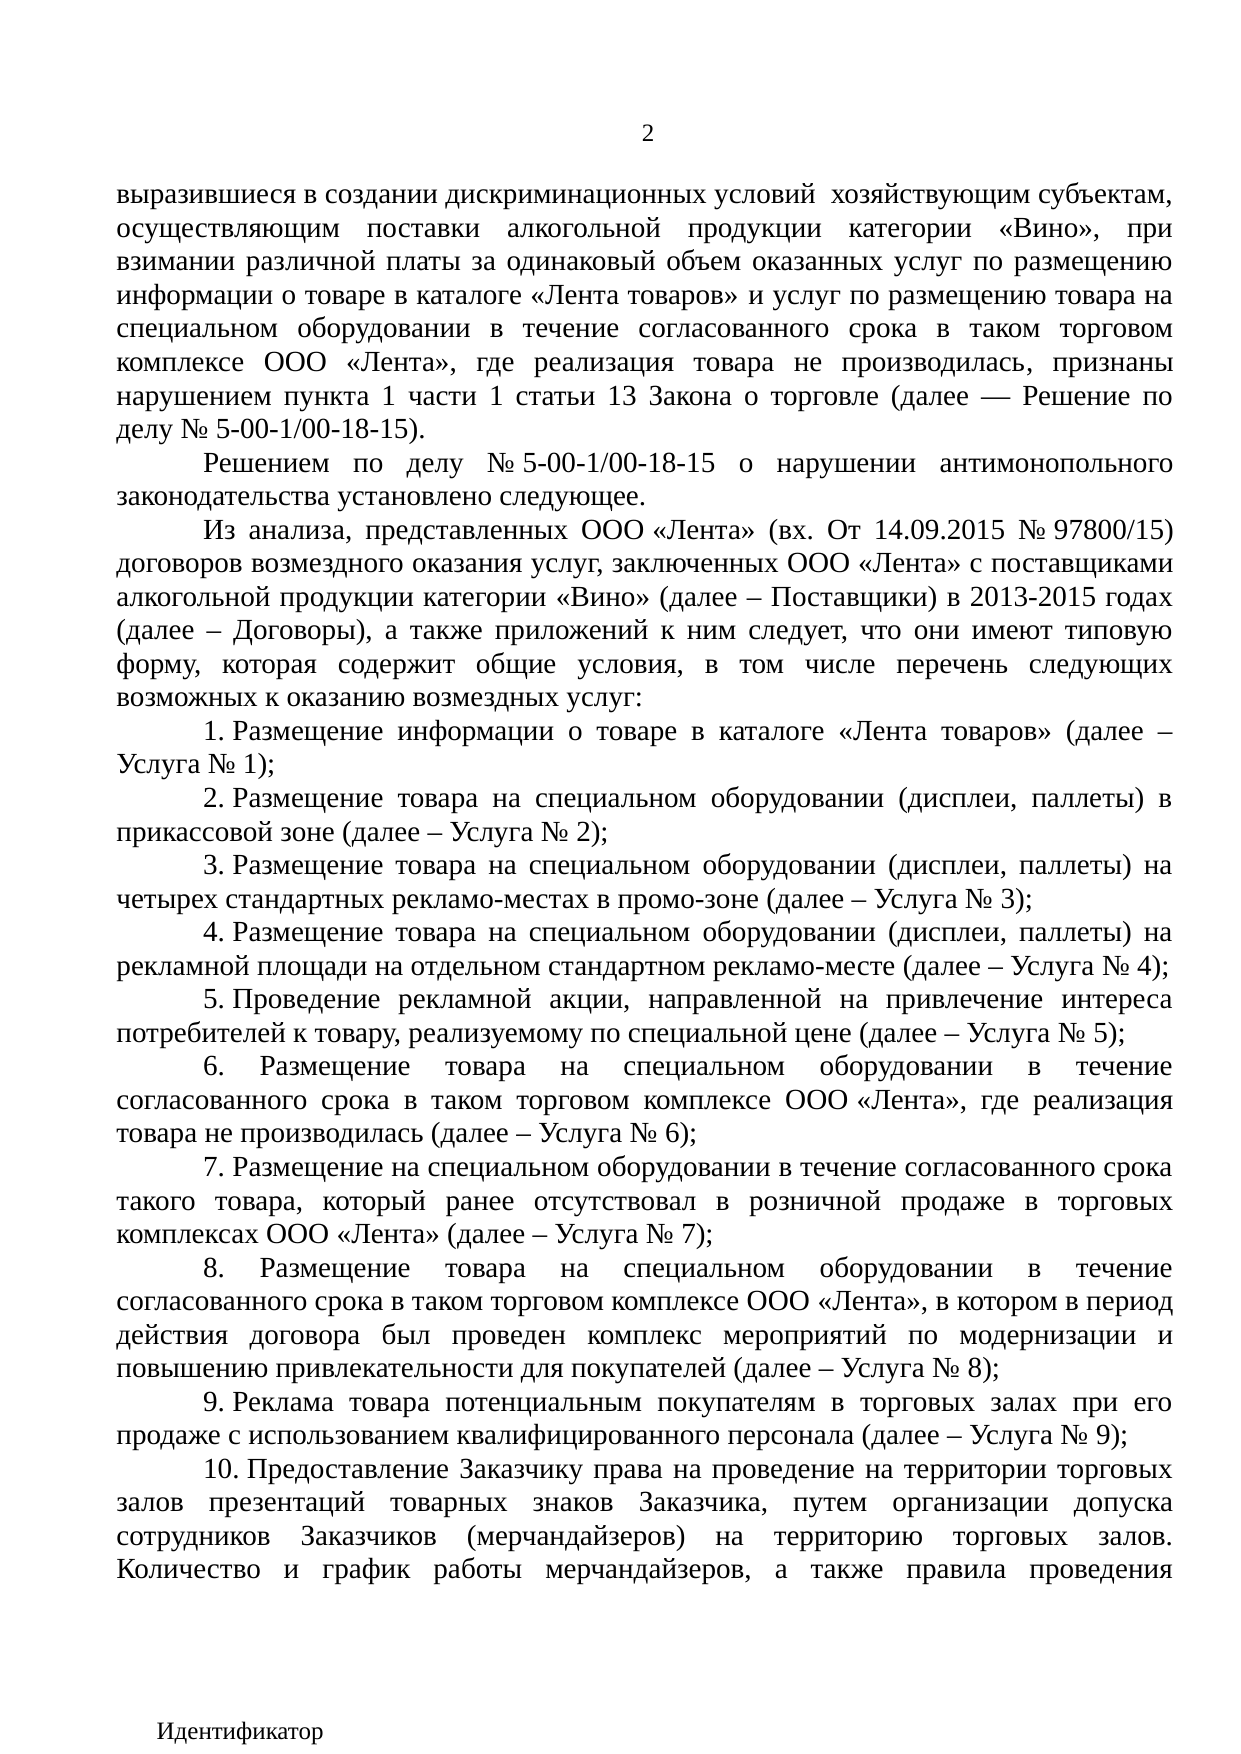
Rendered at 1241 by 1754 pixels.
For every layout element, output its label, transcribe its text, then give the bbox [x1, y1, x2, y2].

text Из анализа, представленных ООО «Лента» (вх. От 14.09.2015 № 97800/15) договоров возмездного оказания услуг, заключенных ООО «Лента» с поставщиками алкогольной продукции категории «Вино» (далее – Поставщики) в 2013-2015 годах (далее – Договоры), а также приложений к ним следует, что они имеют типовую форму, которая содержит общие условия, в том числе перечень следующих возможных к оказанию возмездных услуг: [116, 512, 1173, 713]
text Решением по делу № 5-00-1/00-18-15 о нарушении антимонопольного законодательства установлено следующее. [116, 445, 1173, 512]
text 6. Размещение товара на специальном оборудовании в течение согласованного срока в таком торговом комплексе ООО «Лента», где реализация товара не производилась (далее – Услуга № 6); [116, 1048, 1173, 1149]
text 7. Размещение на специальном оборудовании в течение согласованного срока такого товара, который ранее отсутствовал в розничной продаже в торговых комплексах ООО «Лента» (далее – Услуга № 7); [116, 1149, 1173, 1250]
text 5. Проведение рекламной акции, направленной на привлечение интереса потребителей к товару, реализуемому по специальной цене (далее – Услуга № 5); [116, 981, 1173, 1048]
text 9. Реклама товара потенциальным покупателям в торговых залах при его продаже с использованием квалифицированного персонала (далее – Услуга № 9); [116, 1384, 1173, 1451]
text выразившиеся в создании дискриминационных условий хозяйствующим субъектам, осуществляющим поставки алкогольной продукции категории «Вино», при взимании различной платы за одинаковый объем оказанных услуг по размещению информации о товаре в каталоге «Лента товаров» и услуг по размещению товара на специальном оборудовании в течение согласованного срока в таком торговом комплексе ООО «Лента», где реализация товара не производилась, признаны нарушением пункта 1 части 1 статьи 13 Закона о торговле (далее — Решение по делу № 5-00-1/00-18-15). [116, 176, 1173, 445]
text 2. Размещение товара на специальном оборудовании (дисплеи, паллеты) в прикассовой зоне (далее – Услуга № 2); [116, 780, 1173, 847]
text 3. Размещение товара на специальном оборудовании (дисплеи, паллеты) на четырех стандартных рекламо-местах в промо-зоне (далее – Услуга № 3); [116, 847, 1173, 914]
text 4. Размещение товара на специальном оборудовании (дисплеи, паллеты) на рекламной площади на отдельном стандартном рекламо-месте (далее – Услуга № 4); [116, 914, 1173, 981]
text 8. Размещение товара на специальном оборудовании в течение согласованного срока в таком торговом комплексе ООО «Лента», в котором в период действия договора был проведен комплекс мероприятий по модернизации и повышению привлекательности для покупателей (далее – Услуга № 8); [116, 1250, 1173, 1384]
text 10. Предоставление Заказчику права на проведение на территории торговых залов презентаций товарных знаков Заказчика, путем организации допуска сотрудников Заказчиков (мерчандайзеров) на территорию торговых залов. Количество и график работы мерчандайзеров, а также правила проведения [116, 1451, 1173, 1585]
text 1. Размещение информации о товаре в каталоге «Лента товаров» (далее – Услуга № 1); [116, 713, 1173, 780]
